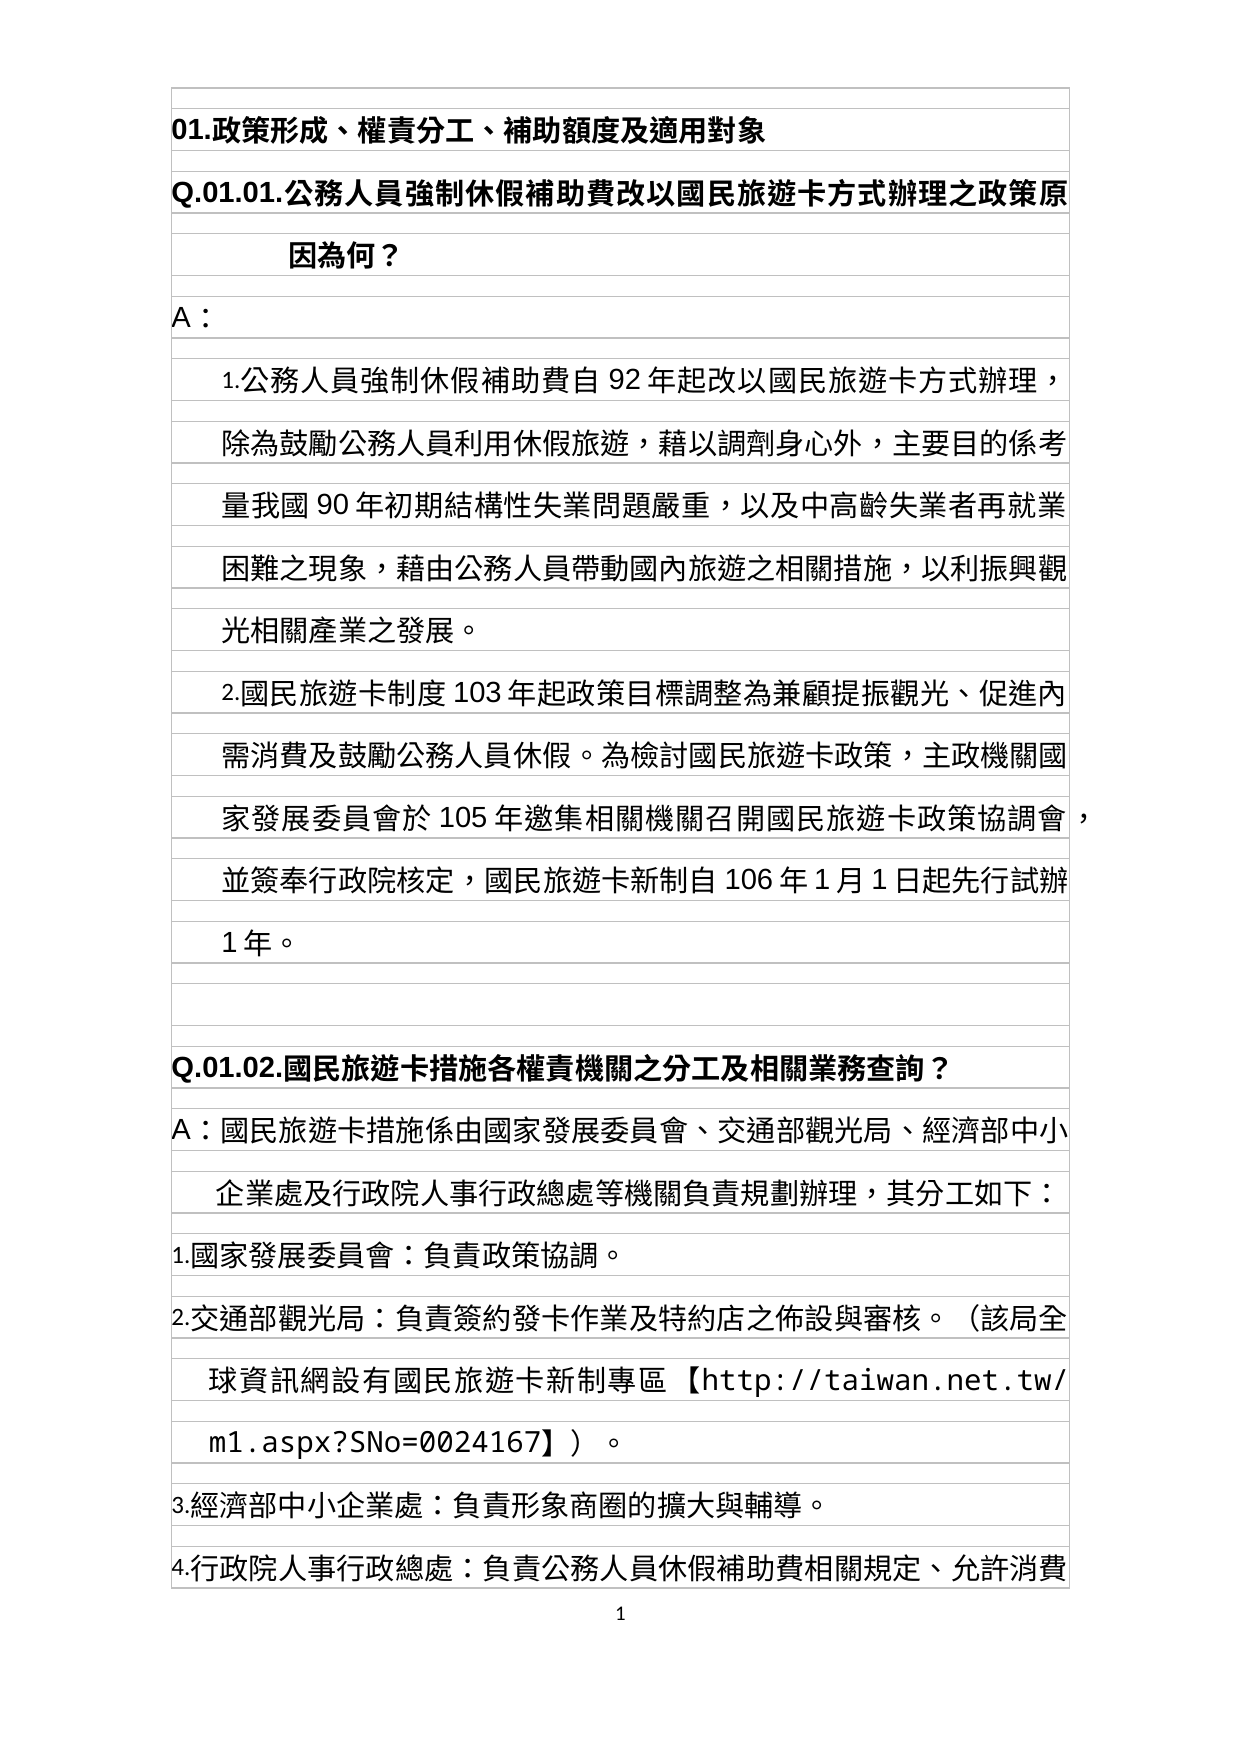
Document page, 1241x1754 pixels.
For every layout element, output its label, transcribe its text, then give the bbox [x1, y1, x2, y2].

list 國民旅遊卡制度103年起政策目標調整為兼顧提振觀光、促進內需消費及鼓勵公務人員休假。為檢討國民旅遊卡政策，主政機關國家發展委員會於105年邀集相關機關召開國民旅遊卡政策協調會，並簽奉行政院核定，國民旅遊卡新制自106年1月1日起先行試辦1年。 [221, 797, 1069, 837]
list 公務人員強制休假補助費自92年起改以國民旅遊卡方式辦理， [221, 359, 1069, 400]
list [172, 1339, 1069, 1358]
list 行政院人事行政總處：負責公務人員休假補助費相關規定、允許消費 [172, 1547, 1069, 1587]
list 量我國90年初期結構性失業問題嚴重，以及中高齡失業者再就業 [221, 484, 1069, 525]
list 除為鼓勵公務人員利用休假旅遊，藉以調劑身心外，主要目的係考 [221, 422, 1069, 462]
list 國民旅遊卡制度103年起政策目標調整為兼顧提振觀光、促進內需消費及鼓勵公務人員休假。為檢討國民旅遊卡政策，主政機關國家發展委員會於105年邀集相關機關召開國民旅遊卡政策協調會，並簽奉行政院核定，國民旅遊卡新制自106年1月1日起先行試辦1年。 [221, 651, 1069, 671]
list 國家發展委員會：負責政策協調。 [172, 1234, 1069, 1275]
list 國民旅遊卡制度103年起政策目標調整為兼顧提振觀光、促進內需消費及鼓勵公務人員休假。為檢討國民旅遊卡政策，主政機關國家發展委員會於105年邀集相關機關召開國民旅遊卡政策協調會，並簽奉行政院核定，國民旅遊卡新制自106年1月1日起先行試辦1年。 [221, 922, 1069, 962]
text [172, 89, 1069, 108]
text A：國民旅遊卡措施係由國家發展委員會、交通部觀光局、經濟部中小 [172, 1109, 1069, 1150]
list 國民旅遊卡制度103年起政策目標調整為兼顧提振觀光、促進內需消費及鼓勵公務人員休假。為檢討國民旅遊卡政策，主政機關國家發展委員會於105年邀集相關機關召開國民旅遊卡政策協調會，並簽奉行政院核定，國民旅遊卡新制自106年1月1日起先行試辦1年。 [221, 672, 1069, 712]
list 經濟部中小企業處：負責形象商圈的擴大與輔導。 [172, 1484, 1069, 1525]
text [172, 214, 1069, 233]
list [221, 339, 1069, 358]
list m1.aspx?SNo=0024167】）。 [172, 1422, 1069, 1462]
text 企業處及行政院人事行政總處等機關負責規劃辦理，其分工如下： [172, 1172, 1069, 1212]
text A： [172, 297, 1069, 337]
list 球資訊網設有國民旅遊卡新制專區【http://taiwan.net.tw/ [172, 1359, 1069, 1400]
list 國民旅遊卡制度103年起政策目標調整為兼顧提振觀光、促進內需消費及鼓勵公務人員休假。為檢討國民旅遊卡政策，主政機關國家發展委員會於105年邀集相關機關召開國民旅遊卡政策協調會，並簽奉行政院核定，國民旅遊卡新制自106年1月1日起先行試辦1年。 [221, 776, 1069, 796]
list [172, 1214, 1069, 1233]
text Q.01.02.國民旅遊卡措施各權責機關之分工及相關業務查詢？ [172, 1047, 1069, 1087]
list [172, 1276, 1069, 1296]
list 光相關產業之發展。 [221, 609, 1069, 650]
list [221, 401, 1069, 421]
list 國民旅遊卡制度103年起政策目標調整為兼顧提振觀光、促進內需消費及鼓勵公務人員休假。為檢討國民旅遊卡政策，主政機關國家發展委員會於105年邀集相關機關召開國民旅遊卡政策協調會，並簽奉行政院核定，國民旅遊卡新制自106年1月1日起先行試辦1年。 [221, 714, 1069, 733]
text [172, 1026, 1069, 1046]
text [172, 1089, 1069, 1108]
list [221, 464, 1069, 483]
text [172, 151, 1069, 171]
list [221, 589, 1069, 608]
list 困難之現象，藉由公務人員帶動國內旅遊之相關措施，以利振興觀 [221, 547, 1069, 587]
list 國民旅遊卡制度103年起政策目標調整為兼顧提振觀光、促進內需消費及鼓勵公務人員休假。為檢討國民旅遊卡政策，主政機關國家發展委員會於105年邀集相關機關召開國民旅遊卡政策協調會，並簽奉行政院核定，國民旅遊卡新制自106年1月1日起先行試辦1年。 [221, 734, 1069, 775]
text [172, 1151, 1069, 1171]
text Q.01.01.公務人員強制休假補助費改以國民旅遊卡方式辦理之政策原 [172, 172, 1069, 212]
list 交通部觀光局：負責簽約發卡作業及特約店之佈設與審核。（該局全 [172, 1297, 1069, 1337]
list [172, 1401, 1069, 1421]
text 01.政策形成、權責分工、補助額度及適用對象 [172, 109, 1069, 150]
list 國民旅遊卡制度103年起政策目標調整為兼顧提振觀光、促進內需消費及鼓勵公務人員休假。為檢討國民旅遊卡政策，主政機關國家發展委員會於105年邀集相關機關召開國民旅遊卡政策協調會，並簽奉行政院核定，國民旅遊卡新制自106年1月1日起先行試辦1年。 [221, 839, 1069, 858]
text [172, 276, 1069, 296]
list [172, 1526, 1069, 1546]
list 國民旅遊卡制度103年起政策目標調整為兼顧提振觀光、促進內需消費及鼓勵公務人員休假。為檢討國民旅遊卡政策，主政機關國家發展委員會於105年邀集相關機關召開國民旅遊卡政策協調會，並簽奉行政院核定，國民旅遊卡新制自106年1月1日起先行試辦1年。 [221, 859, 1069, 900]
text 因為何？ [172, 234, 1069, 275]
list [221, 526, 1069, 546]
list [172, 1464, 1069, 1483]
list 國民旅遊卡制度103年起政策目標調整為兼顧提振觀光、促進內需消費及鼓勵公務人員休假。為檢討國民旅遊卡政策，主政機關國家發展委員會於105年邀集相關機關召開國民旅遊卡政策協調會，並簽奉行政院核定，國民旅遊卡新制自106年1月1日起先行試辦1年。 [221, 901, 1069, 921]
